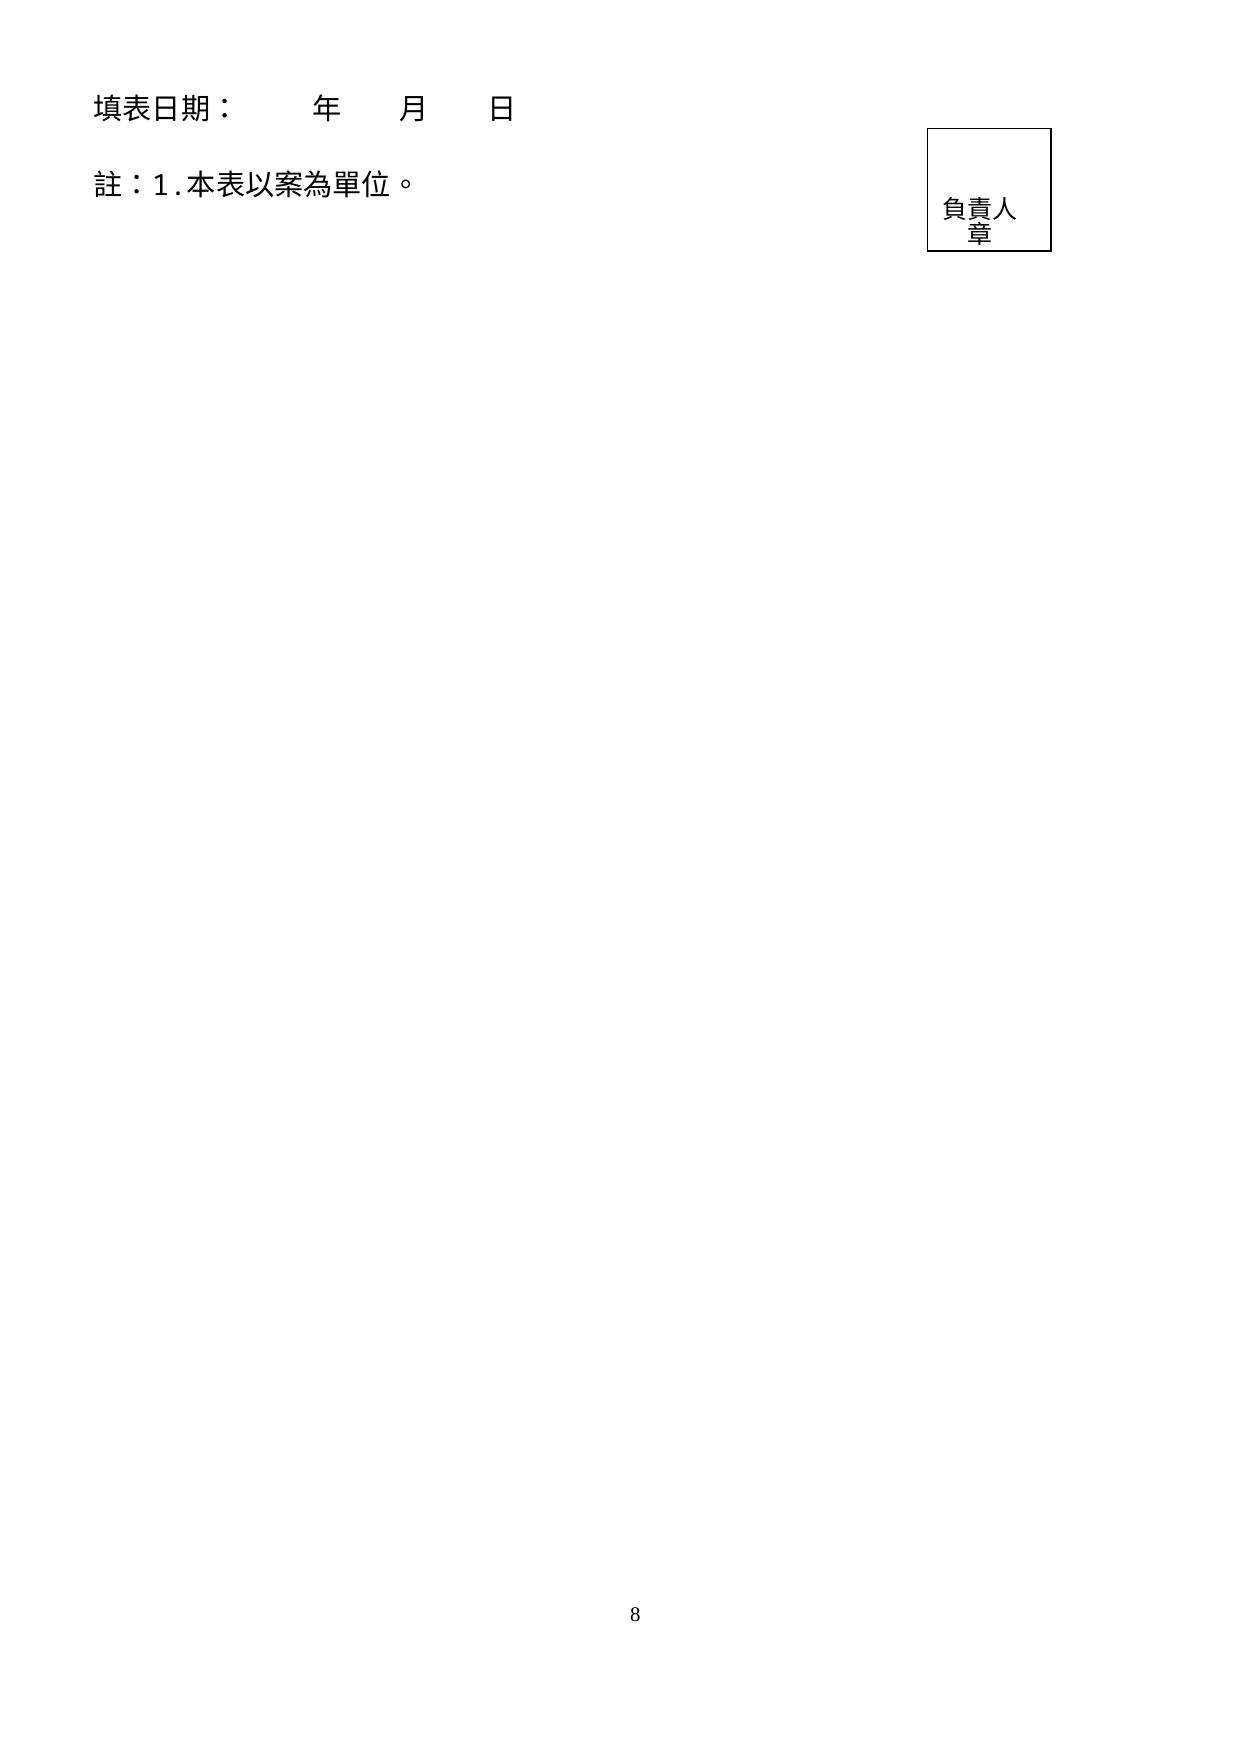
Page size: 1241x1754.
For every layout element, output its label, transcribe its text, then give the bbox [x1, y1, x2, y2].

text [1052, 166, 1177, 203]
text 註：1.本表以案為單位。 [93, 166, 927, 203]
text 填表日期： 年 月 日 [93, 86, 1177, 128]
